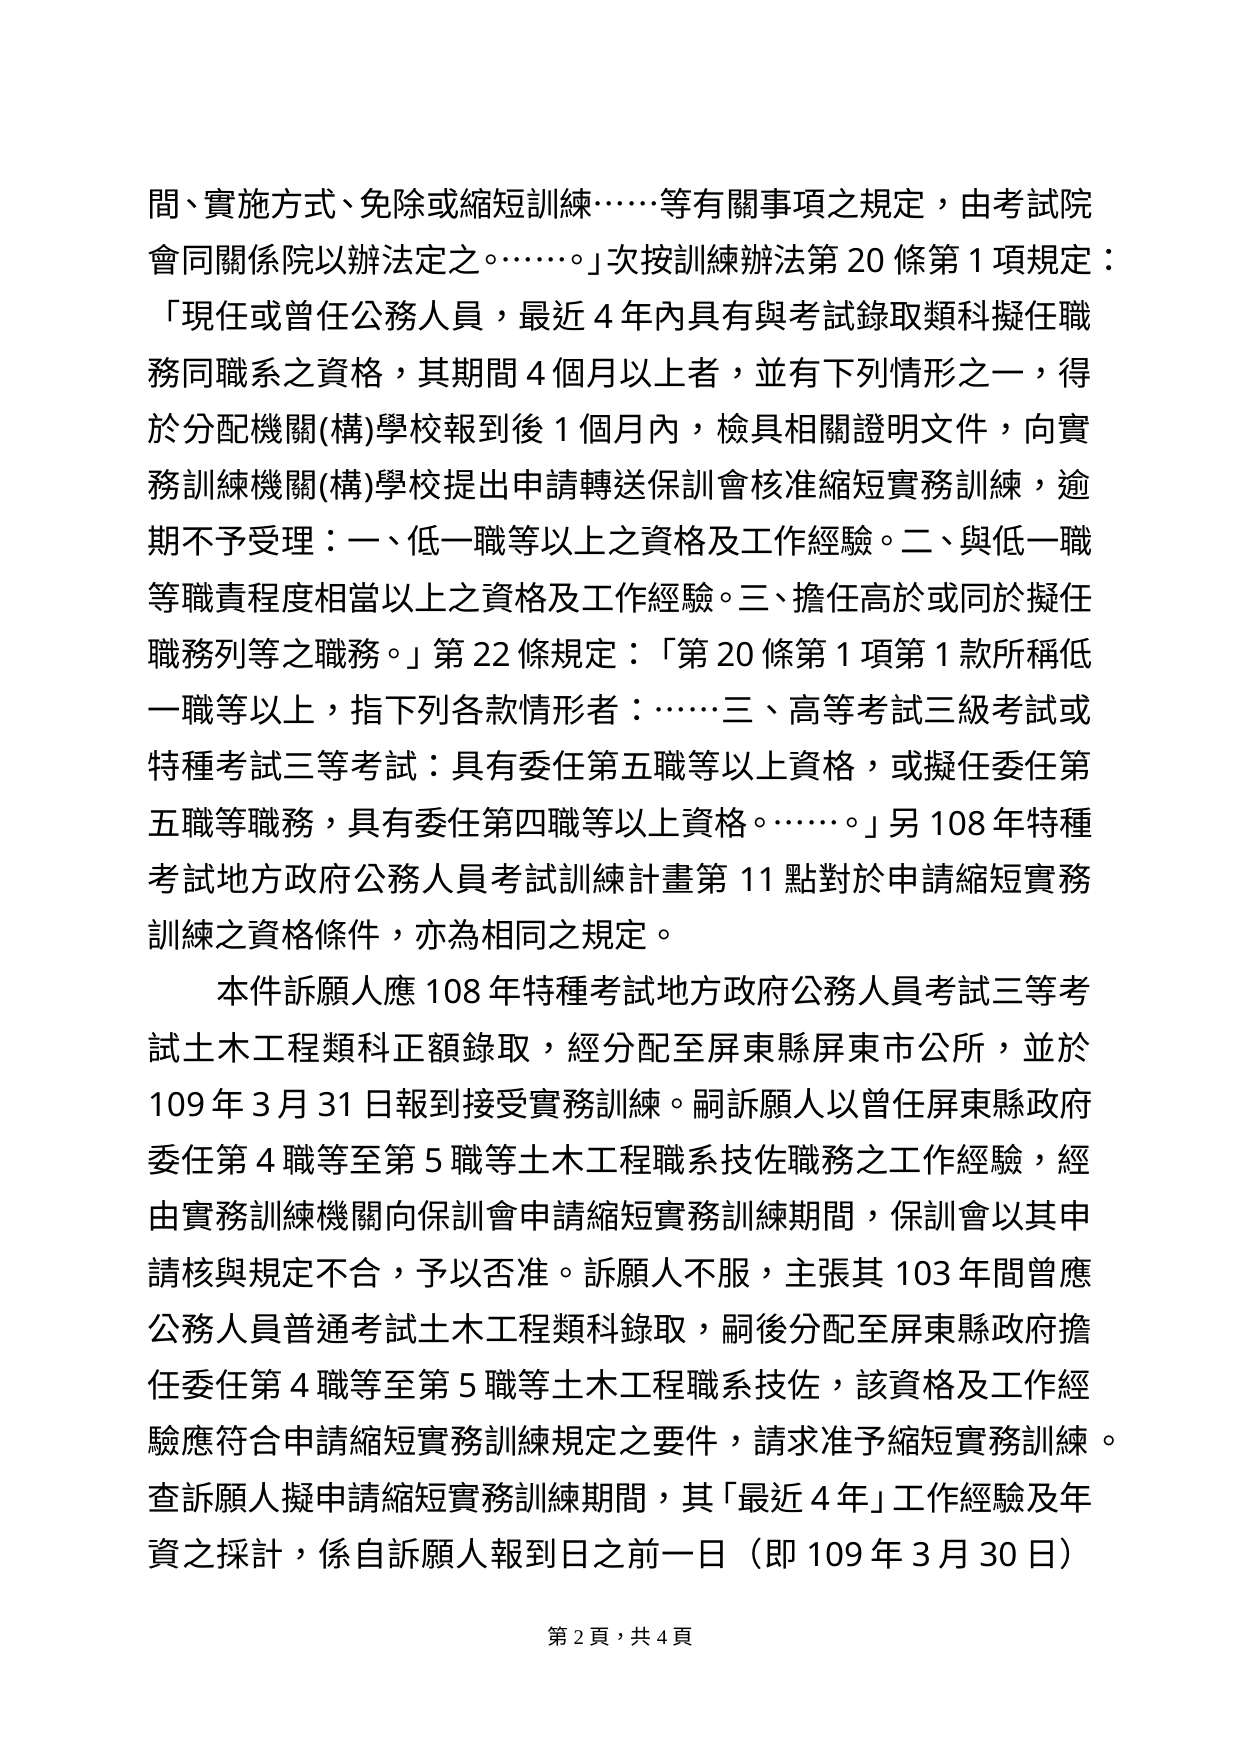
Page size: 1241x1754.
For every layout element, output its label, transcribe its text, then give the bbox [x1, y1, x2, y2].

text 按公務人員考試法第21 條規定：「（第1 項）公務人員各等級考試正額錄取者，按錄取類科，依序分配訓練，訓練期滿成績及格者，發給證書，依序分發任用。……。（第2 項）前項訓練之期間、實施方式、免除或縮短訓練……等有關事項之規定，由考試院會同關係院以辦法定之。……。」次按訓練辦法第20 條第1項規定：「現任或曾任公務人員，最近4年內具有與考試錄取類科擬任職務同職系之資格，其期間4個月以上者，並有下列情形之一，得於分配機關(構)學校報到後1個月內，檢具相關證明文件，向實務訓練機關(構)學校提出申請轉送保訓會核准縮短實務訓練，逾期不予受理：一、低一職等以上之資格及工作經驗。二、與低一職等職責程度相當以上之資格及工作經驗。三、擔任高於或同於擬任職務列等之職務。」第22條規定：「第20條第1項第1款所稱低一職等以上，指下列各款情形者：……三、高等考試三級考試或特種考試三等考試：具有委任第五職等以上資格，或擬任委任第五職等職務，具有委任第四職等以上資格。……。」另108年特種考試地方政府公務人員考試訓練計畫第11點對於申請縮短實務訓練之資格條件，亦為相同之規定。 [148, 174, 1092, 961]
text 本件訴願人應108年特種考試地方政府公務人員考試三等考試土木工程類科正額錄取，經分配至屏東縣屏東市公所，並於109年3月31日報到接受實務訓練。嗣訴願人以曾任屏東縣政府委任第4職等至第5職等土木工程職系技佐職務之工作經驗，經由實務訓練機關向保訓會申請縮短實務訓練期間，保訓會以其申請核與規定不合，予以否准。訴願人不服，主張其103年間曾應公務人員普通考試土木工程類科錄取，嗣後分配至屏東縣政府擔任委任第4職等至第5職等土木工程職系技佐，該資格及工作經驗應符合申請縮短實務訓練規定之要件，請求准予縮短實務訓練。查訴願人擬申請縮短實務訓練期間，其「最近4年」工作經驗及年資之採計，係自訴願人報到日之前一日（即109年3月30日）向前推算至105年3月31日為止。爰依此基準採計，訴願人105年3月31日至109年3月30日期間，雖曾擔任屏東縣政府土木工程職系委任第4職等至第5職等技佐之職務，具有與考試錄取擬任屏東縣屏東市公所委任第5職等或薦任第6職等至第7職等土木工程職系技士職務同職系之資格，惟查訴願人擔任該屏東縣政府技佐之職務，係迄至109年1月1日經由考績升等並經銓敘部銓敘審定合格實授委任第4職等，亦即訴願人自109年1月1日起始具委任第4職等之資格。從而，訴願人於109年1月1日至3月30日期間雖具有低一職等以上之資格及工作經驗，惟期間僅約3個月，核與訓練辦法第20條第1項所定「其期間4個月以上」之要件未合。綜上，保訓會所為否准訴願人申請縮短實務訓練之處分，洵無違誤，應予維持。 [148, 961, 1092, 1580]
